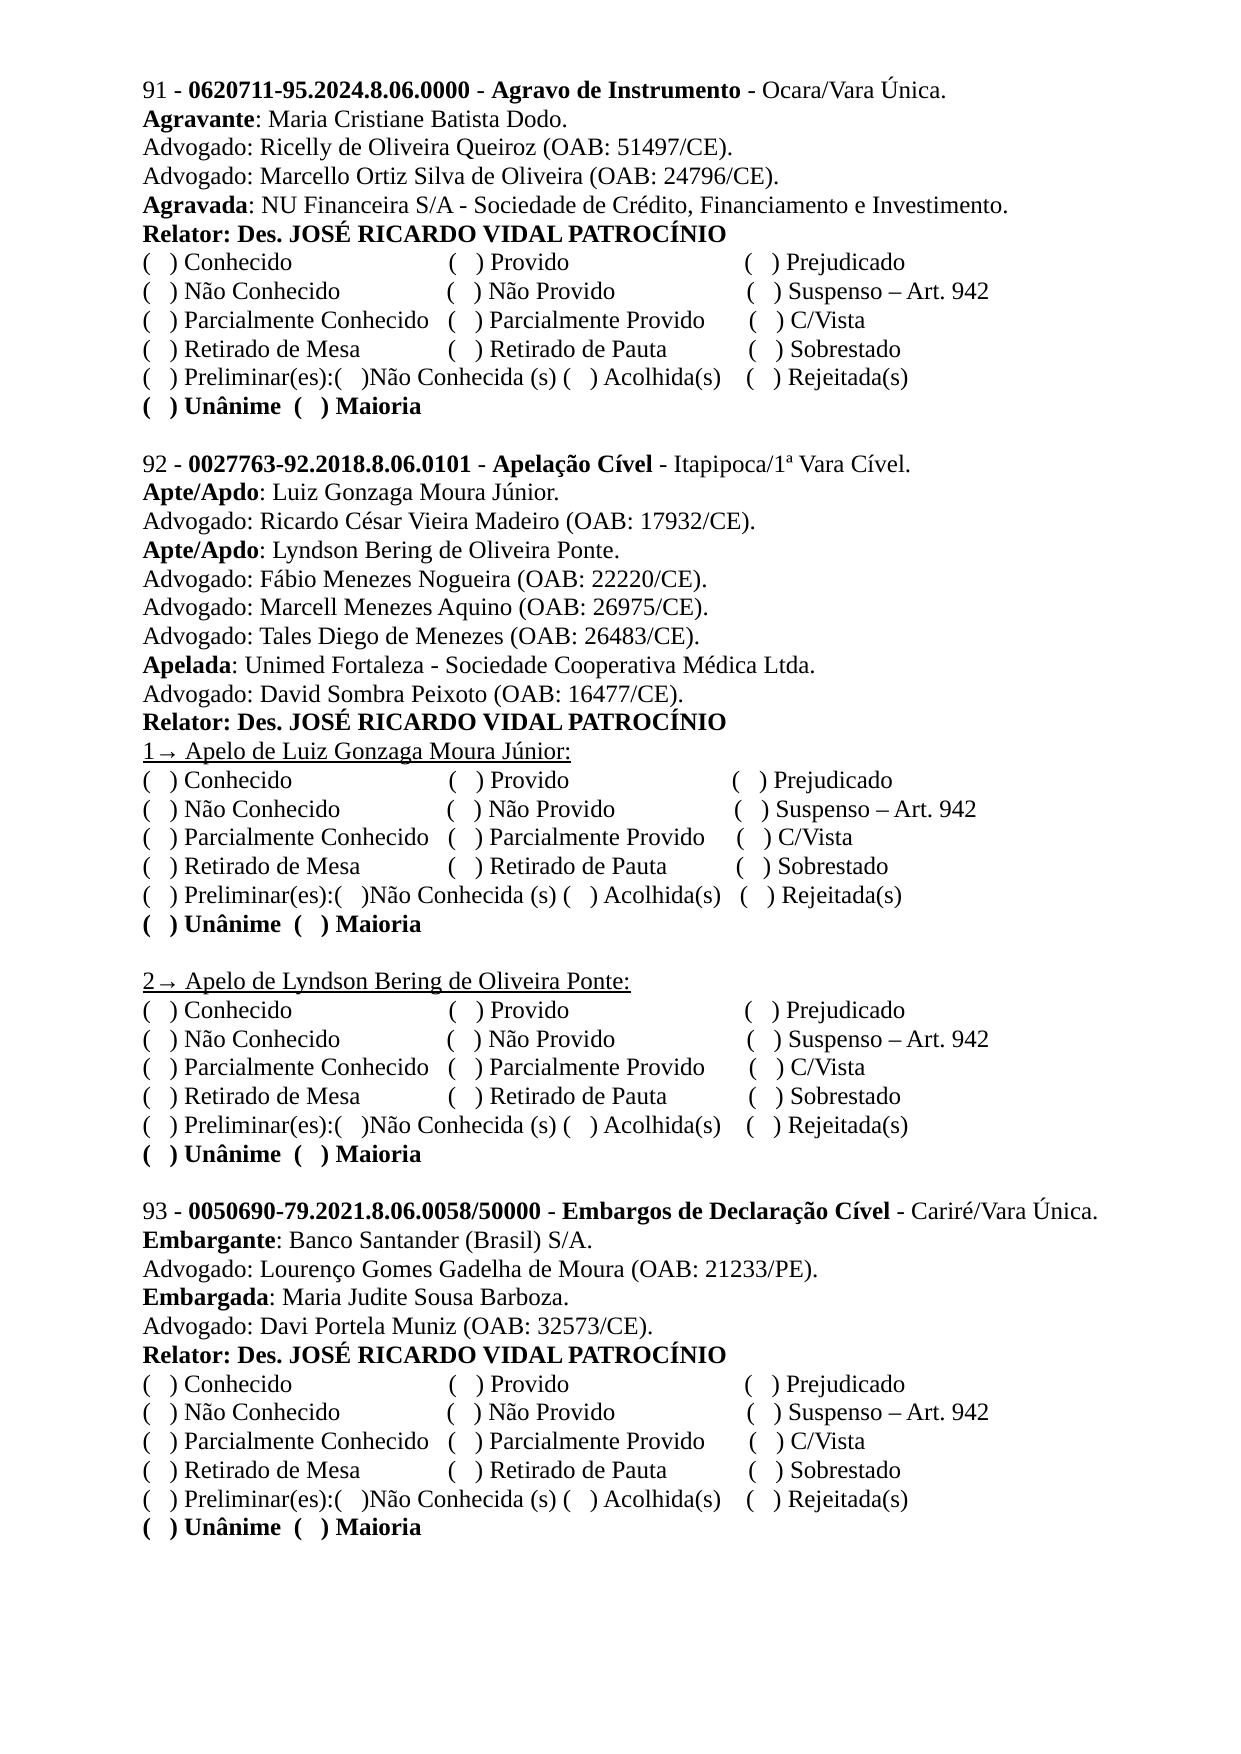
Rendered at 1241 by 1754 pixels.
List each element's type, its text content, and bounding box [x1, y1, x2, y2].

text 93 - 0050690-79.2021.8.06.0058/50000 - Embargos de Declaração Cível - Cariré/Vara Única. [142, 1196, 1141, 1225]
text 92 - 0027763-92.2018.8.06.0101 - Apelação Cível - Itapipoca/1ª Vara Cível. [142, 449, 1141, 477]
text ( ) Conhecido ( ) Provido ( ) Prejudicado [142, 1369, 1141, 1397]
text Advogado: Marcello Ortiz Silva de Oliveira (OAB: 24796/CE). [142, 161, 1141, 190]
text Relator: Des. JOSÉ RICARDO VIDAL PATROCÍNIO [142, 1340, 1141, 1369]
text ( ) Retirado de Mesa ( ) Retirado de Pauta ( ) Sobrestado [142, 334, 1158, 362]
text Relator: Des. JOSÉ RICARDO VIDAL PATROCÍNIO [142, 707, 1141, 736]
text ( ) Preliminar(es):( )Não Conhecida (s) ( ) Acolhida(s) ( ) Rejeitada(s) [142, 880, 1158, 909]
text Agravada: NU Financeira S/A - Sociedade de Crédito, Financiamento e Investimento. [142, 190, 1141, 219]
text ( ) Não Conhecido ( ) Não Provido ( ) Suspenso – Art. 942 [142, 1024, 1158, 1052]
text ( ) Retirado de Mesa ( ) Retirado de Pauta ( ) Sobrestado [142, 1081, 1158, 1110]
text ( ) Unânime ( ) Maioria [142, 909, 1158, 937]
text Advogado: Tales Diego de Menezes (OAB: 26483/CE). [142, 621, 1141, 650]
text Embargada: Maria Judite Sousa Barboza. [142, 1282, 1141, 1311]
text Relator: Des. JOSÉ RICARDO VIDAL PATROCÍNIO [142, 219, 1141, 247]
text ( ) Conhecido ( ) Provido ( ) Prejudicado [142, 765, 1141, 794]
text Advogado: Fábio Menezes Nogueira (OAB: 22220/CE). [142, 564, 1141, 592]
text ( ) Parcialmente Conhecido ( ) Parcialmente Provido ( ) C/Vista [142, 1052, 1158, 1081]
text ( ) Parcialmente Conhecido ( ) Parcialmente Provido ( ) C/Vista [142, 1426, 1158, 1455]
text ( ) Retirado de Mesa ( ) Retirado de Pauta ( ) Sobrestado [142, 851, 1158, 880]
text Advogado: David Sombra Peixoto (OAB: 16477/CE). [142, 679, 1141, 707]
text ( ) Unânime ( ) Maioria [142, 1512, 1158, 1541]
text ( ) Não Conhecido ( ) Não Provido ( ) Suspenso – Art. 942 [142, 1397, 1158, 1426]
text ( ) Preliminar(es):( )Não Conhecida (s) ( ) Acolhida(s) ( ) Rejeitada(s) [142, 362, 1158, 391]
text Advogado: Marcell Menezes Aquino (OAB: 26975/CE). [142, 592, 1141, 621]
text ( ) Parcialmente Conhecido ( ) Parcialmente Provido ( ) C/Vista [142, 822, 1158, 851]
text ( ) Preliminar(es):( )Não Conhecida (s) ( ) Acolhida(s) ( ) Rejeitada(s) [142, 1484, 1158, 1512]
text 91 - 0620711-95.2024.8.06.0000 - Agravo de Instrumento - Ocara/Vara Única. [142, 75, 1141, 104]
text Agravante: Maria Cristiane Batista Dodo. [142, 104, 1141, 132]
text Advogado: Davi Portela Muniz (OAB: 32573/CE). [142, 1311, 1141, 1340]
text 2→ Apelo de Lyndson Bering de Oliveira Ponte: [142, 966, 1141, 995]
text ( ) Retirado de Mesa ( ) Retirado de Pauta ( ) Sobrestado [142, 1455, 1158, 1484]
text ( ) Conhecido ( ) Provido ( ) Prejudicado [142, 995, 1141, 1024]
text Apte/Apdo: Luiz Gonzaga Moura Júnior. [142, 477, 1141, 506]
text ( ) Unânime ( ) Maioria [142, 391, 1158, 420]
text Apte/Apdo: Lyndson Bering de Oliveira Ponte. [142, 535, 1141, 564]
text Advogado: Lourenço Gomes Gadelha de Moura (OAB: 21233/PE). [142, 1254, 1141, 1282]
text Advogado: Ricelly de Oliveira Queiroz (OAB: 51497/CE). [142, 132, 1141, 161]
text ( ) Não Conhecido ( ) Não Provido ( ) Suspenso – Art. 942 [142, 794, 1158, 822]
text Apelada: Unimed Fortaleza - Sociedade Cooperativa Médica Ltda. [142, 650, 1141, 679]
text ( ) Preliminar(es):( )Não Conhecida (s) ( ) Acolhida(s) ( ) Rejeitada(s) [142, 1110, 1158, 1139]
text ( ) Conhecido ( ) Provido ( ) Prejudicado [142, 247, 1141, 276]
text 1→ Apelo de Luiz Gonzaga Moura Júnior: [142, 736, 1141, 765]
text Embargante: Banco Santander (Brasil) S/A. [142, 1225, 1141, 1254]
text ( ) Não Conhecido ( ) Não Provido ( ) Suspenso – Art. 942 [142, 276, 1158, 305]
text Advogado: Ricardo César Vieira Madeiro (OAB: 17932/CE). [142, 506, 1141, 535]
text ( ) Parcialmente Conhecido ( ) Parcialmente Provido ( ) C/Vista [142, 305, 1158, 334]
text ( ) Unânime ( ) Maioria [142, 1139, 1158, 1167]
